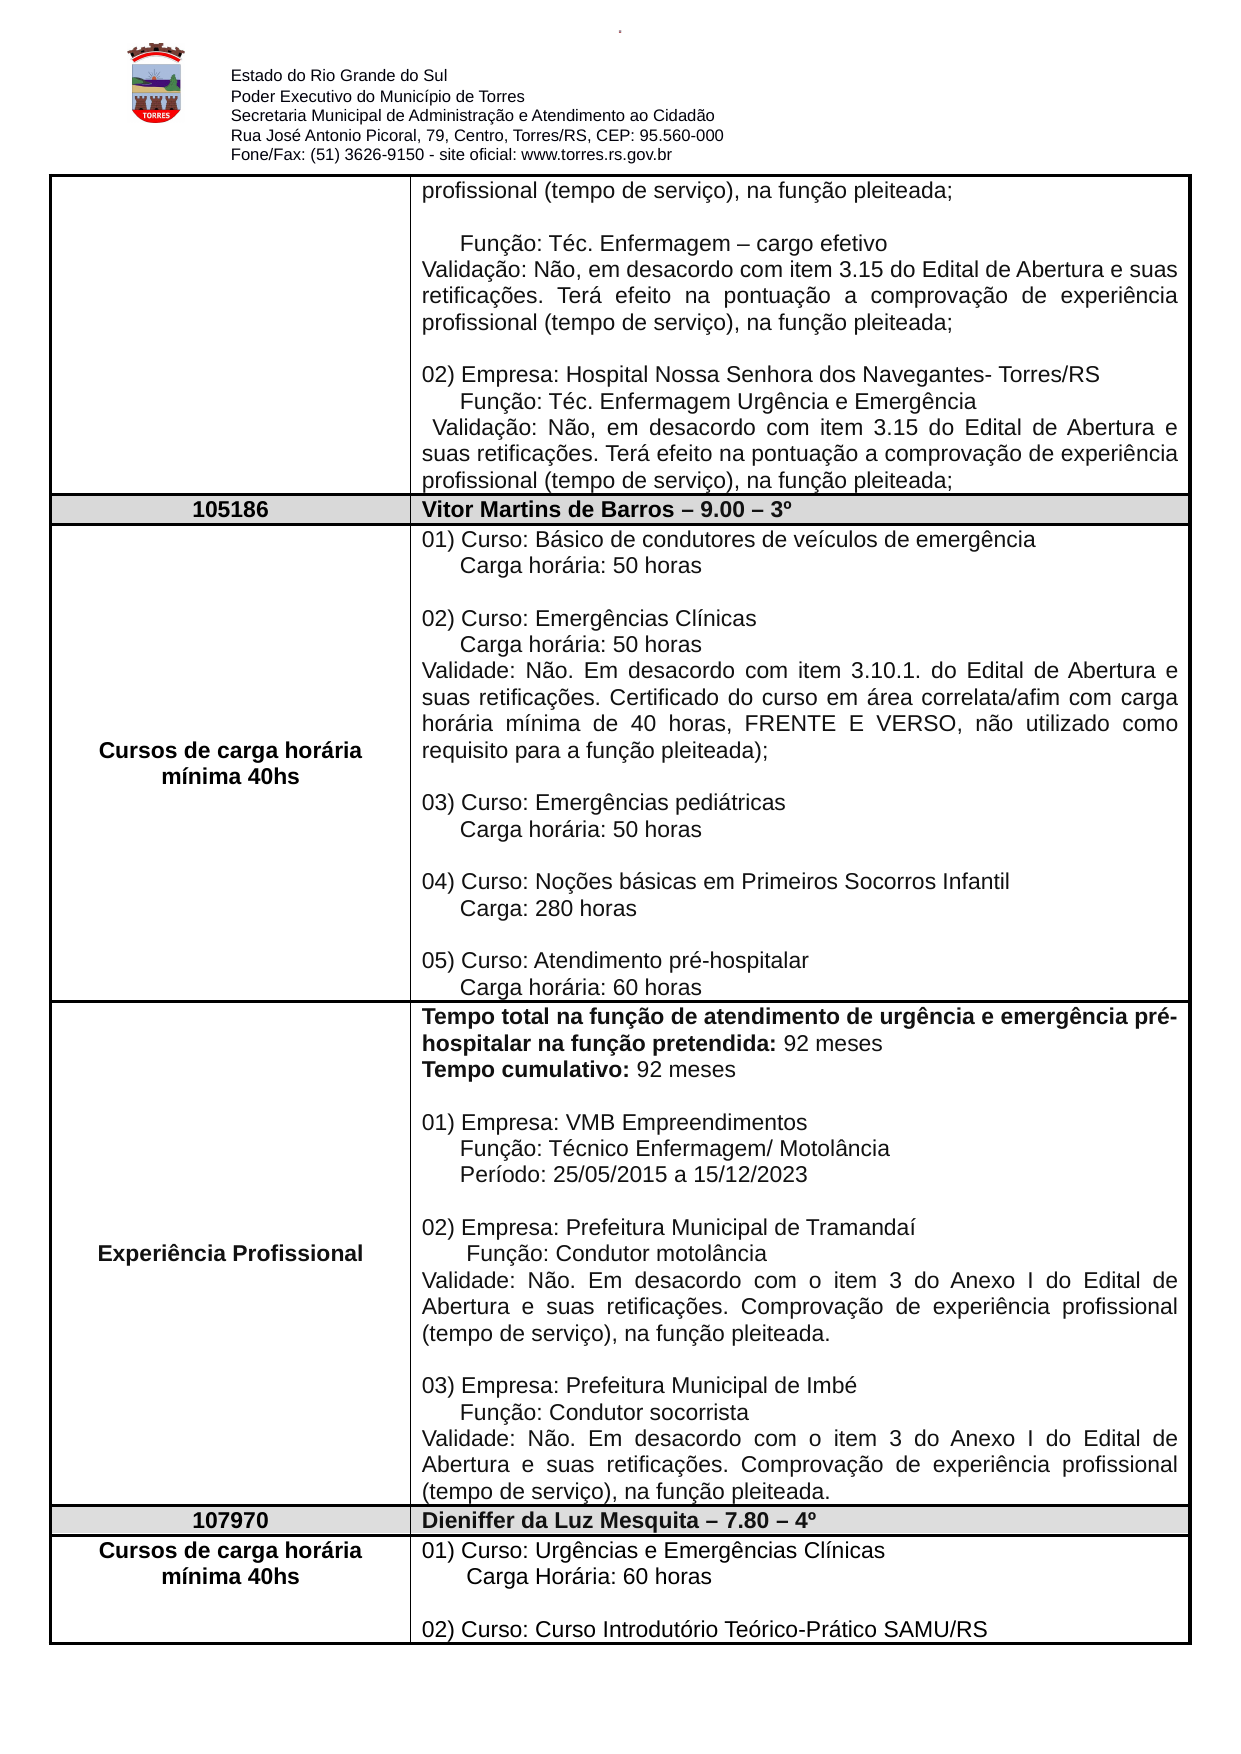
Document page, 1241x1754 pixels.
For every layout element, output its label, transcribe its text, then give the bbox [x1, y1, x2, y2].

table_cell 107970 [52, 1507, 410, 1533]
table_cell Vitor Martins de Barros – 9.00 – 3º [411, 496, 1188, 523]
table_cell profissional (tempo de serviço), na função pleiteada; Função: Téc. Enfermagem – cargo efetivo Validação: Não, em desacordo com item 3.15 do Edital de Abertura e suas retificações. Terá efeito na pontuação a comprovação de experiência profissional (tempo de serviço), na função pleiteada; 02) Empresa: Hospital Nossa Senhora dos Navegantes- Torres/RS Função: Téc. Enfermagem Urgência e Emergência Validação: Não, em desacordo com item 3.15 do Edital de Abertura e suas retificações. Terá efeito na pontuação a comprovação de experiência profissional (tempo de serviço), na função pleiteada; [411, 177, 1188, 493]
table_cell [52, 177, 410, 493]
table_cell Dieniffer da Luz Mesquita – 7.80 – 4º [411, 1507, 1188, 1533]
table_cell Cursos de carga horária mínima 40hs [52, 1537, 410, 1642]
table_cell Tempo total na função de atendimento de urgência e emergência pré-hospitalar na função pretendida: 92 meses Tempo cumulativo: 92 meses 01) Empresa: VMB Empreendimentos Função: Técnico Enfermagem/ Motolância Período: 25/05/2015 a 15/12/2023 02) Empresa: Prefeitura Municipal de Tramandaí Função: Condutor motolância Validade: Não. Em desacordo com o item 3 do Anexo I do Edital de Abertura e suas retificações. Comprovação de experiência profissional (tempo de serviço), na função pleiteada. 03) Empresa: Prefeitura Municipal de Imbé Função: Condutor socorrista Validade: Não. Em desacordo com o item 3 do Anexo I do Edital de Abertura e suas retificações. Comprovação de experiência profissional (tempo de serviço), na função pleiteada. [411, 1003, 1188, 1504]
table_cell 01) Curso: Básico de condutores de veículos de emergência Carga horária: 50 horas 02) Curso: Emergências Clínicas Carga horária: 50 horas Validade: Não. Em desacordo com item 3.10.1. do Edital de Abertura e suas retificações. Certificado do curso em área correlata/afim com carga horária mínima de 40 horas, FRENTE E VERSO, não utilizado como requisito para a função pleiteada); 03) Curso: Emergências pediátricas Carga horária: 50 horas 04) Curso: Noções básicas em Primeiros Socorros Infantil Carga: 280 horas 05) Curso: Atendimento pré-hospitalar Carga horária: 60 horas [411, 526, 1188, 1000]
table_cell 01) Curso: Urgências e Emergências Clínicas Carga Horária: 60 horas 02) Curso: Curso Introdutório Teórico-Prático SAMU/RS [411, 1537, 1188, 1642]
table_cell 105186 [52, 496, 410, 523]
picture [127, 43, 185, 123]
table_cell Experiência Profissional [52, 1003, 410, 1504]
table_cell Cursos de carga horária mínima 40hs [52, 526, 410, 1000]
